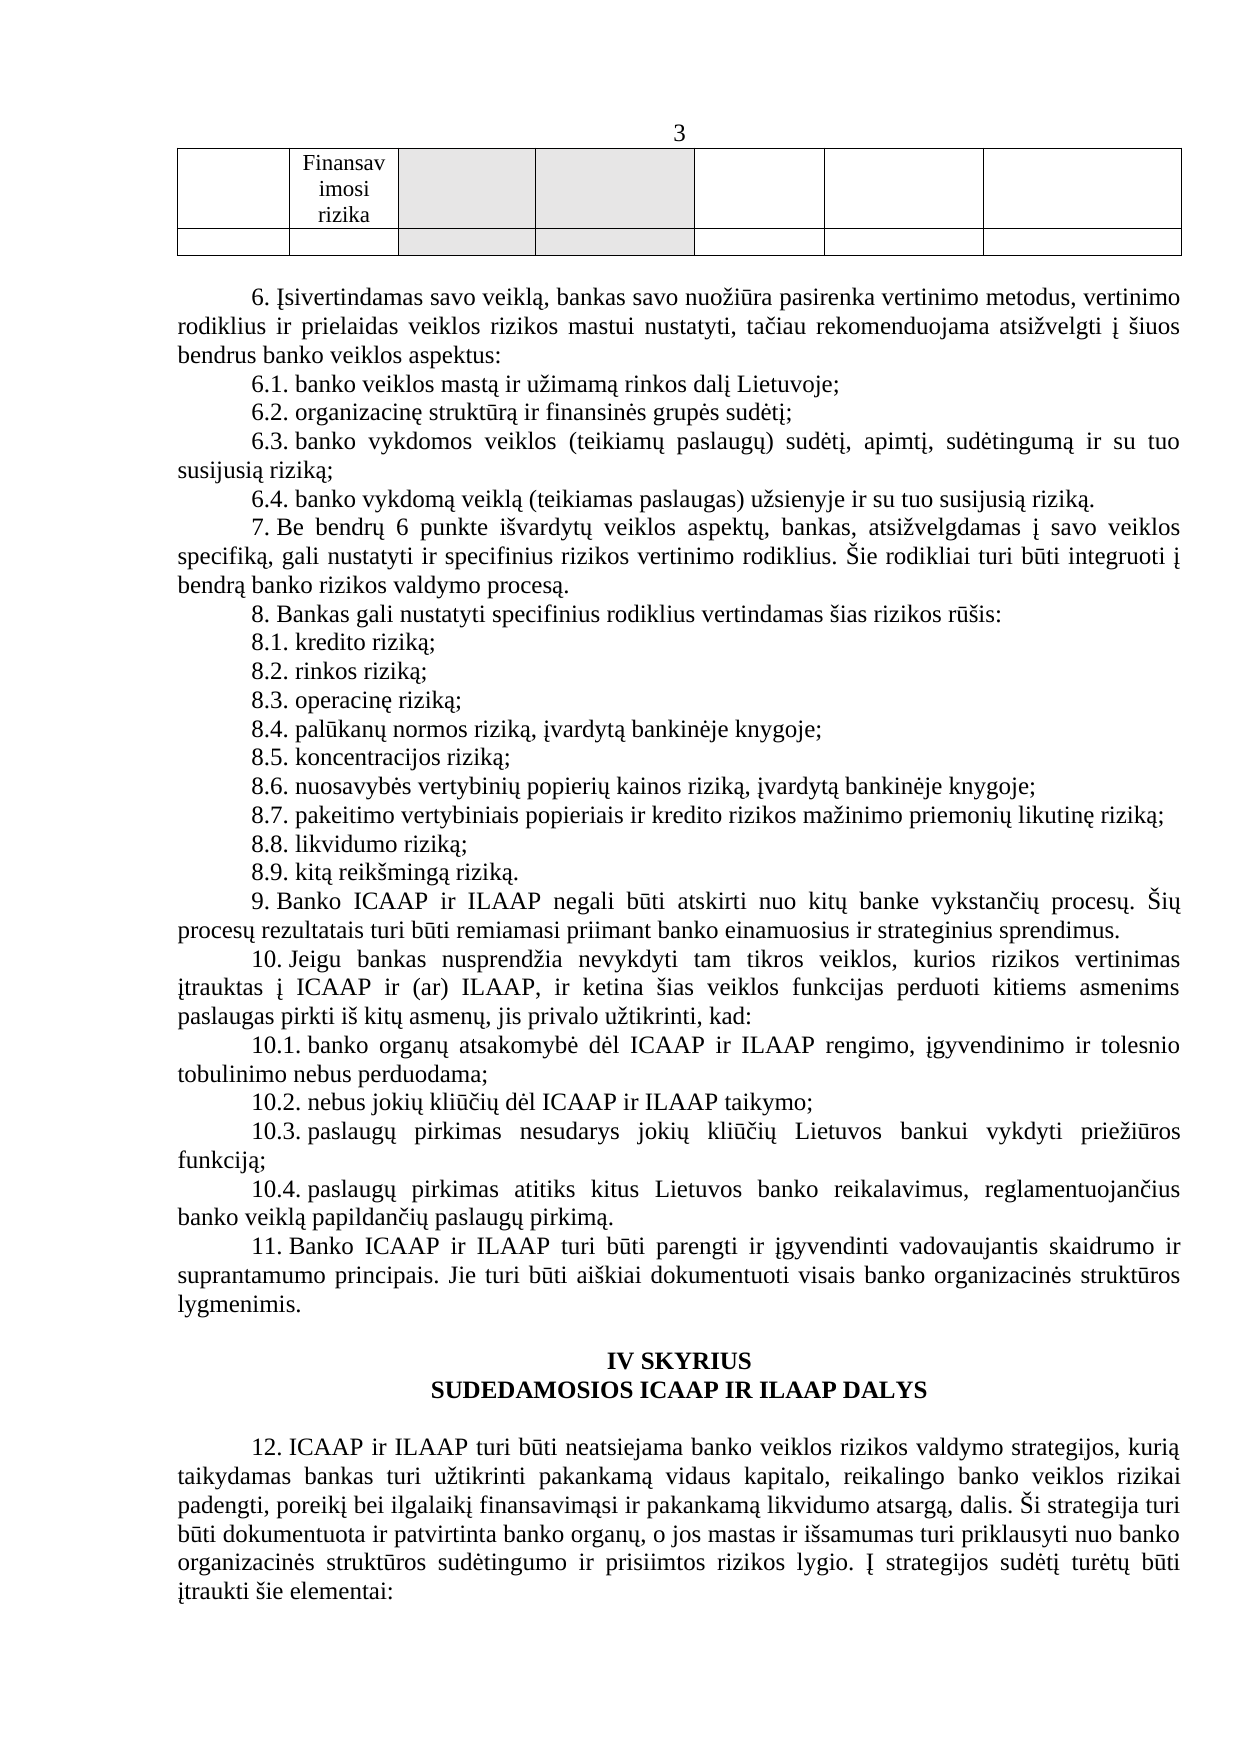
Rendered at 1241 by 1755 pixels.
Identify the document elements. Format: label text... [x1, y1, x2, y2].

table_cell [825, 229, 983, 255]
table_cell [399, 229, 535, 255]
text 7. Be bendrų 6 punkte išvardytų veiklos aspektų, bankas, atsižvelgdamas į savo veiklos specifiką, gali nustatyti ir specifinius rizikos vertinimo rodiklius. Šie rodikliai turi būti integruoti į bendrą banko rizikos valdymo procesą. [177, 512, 1181, 599]
table_cell [984, 149, 1181, 228]
text IV SKYRIUS [177, 1346, 1181, 1375]
table_cell [290, 229, 398, 255]
text 8.6. nuosavybės vertybinių popierių kainos riziką, įvardytą bankinėje knygoje; [177, 771, 1181, 800]
text 8.1. kredito riziką; [177, 627, 1181, 656]
text 8.4. palūkanų normos riziką, įvardytą bankinėje knygoje; [177, 714, 1181, 742]
table_cell Finansavimosi rizika [290, 149, 398, 228]
text 6.2. organizacinę struktūrą ir finansinės grupės sudėtį; [177, 397, 1181, 426]
text 8.8. likvidumo riziką; [177, 829, 1181, 857]
text 10.4. paslaugų pirkimas atitiks kitus Lietuvos banko reikalavimus, reglamentuojančius banko veiklą papildančių paslaugų pirkimą. [177, 1174, 1181, 1231]
text 10.3. paslaugų pirkimas nesudarys jokių kliūčių Lietuvos bankui vykdyti priežiūros funkciją; [177, 1116, 1181, 1174]
text 12. ICAAP ir ILAAP turi būti neatsiejama banko veiklos rizikos valdymo strategijos, kurią taikydamas bankas turi užtikrinti pakankamą vidaus kapitalo, reikalingo banko veiklos rizikai padengti, poreikį bei ilgalaikį finansavimąsi ir pakankamą likvidumo atsargą, dalis. Ši strategija turi būti dokumentuota ir patvirtinta banko organų, o jos mastas ir išsamumas turi priklausyti nuo banko organizacinės struktūros sudėtingumo ir prisiimtos rizikos lygio. Į strategijos sudėtį turėtų būti įtraukti šie elementai: [177, 1432, 1181, 1605]
table_cell [695, 229, 824, 255]
text 9. Banko ICAAP ir ILAAP negali būti atskirti nuo kitų banke vykstančių procesų. Šių procesų rezultatais turi būti remiamasi priimant banko einamuosius ir strateginius sprendimus. [177, 886, 1181, 944]
text 10. Jeigu bankas nusprendžia nevykdyti tam tikros veiklos, kurios rizikos vertinimas įtrauktas į ICAAP ir (ar) ILAAP, ir ketina šias veiklos funkcijas perduoti kitiems asmenims paslaugas pirkti iš kitų asmenų, jis privalo užtikrinti, kad: [177, 944, 1181, 1030]
text 6.1. banko veiklos mastą ir užimamą rinkos dalį Lietuvoje; [177, 369, 1181, 397]
table_cell [536, 229, 694, 255]
table_cell [984, 229, 1181, 255]
text 6.3. banko vykdomos veiklos (teikiamų paslaugų) sudėtį, apimtį, sudėtingumą ir su tuo susijusią riziką; [177, 426, 1181, 484]
table_cell [695, 149, 824, 228]
text 8.7. pakeitimo vertybiniais popieriais ir kredito rizikos mažinimo priemonių likutinę riziką; [177, 800, 1181, 829]
table_cell [825, 149, 983, 228]
text 8. Bankas gali nustatyti specifinius rodiklius vertindamas šias rizikos rūšis: [177, 599, 1181, 627]
text 8.2. rinkos riziką; [177, 656, 1181, 685]
text 6. Įsivertindamas savo veiklą, bankas savo nuožiūra pasirenka vertinimo metodus, vertinimo rodiklius ir prielaidas veiklos rizikos mastui nustatyti, tačiau rekomenduojama atsižvelgti į šiuos bendrus banko veiklos aspektus: [177, 282, 1181, 369]
text 8.9. kitą reikšmingą riziką. [177, 857, 1181, 886]
text 11. Banko ICAAP ir ILAAP turi būti parengti ir įgyvendinti vadovaujantis skaidrumo ir suprantamumo principais. Jie turi būti aiškiai dokumentuoti visais banko organizacinės struktūros lygmenimis. [177, 1231, 1181, 1317]
text 10.1. banko organų atsakomybė dėl ICAAP ir ILAAP rengimo, įgyvendinimo ir tolesnio tobulinimo nebus perduodama; [177, 1030, 1181, 1087]
text 8.5. koncentracijos riziką; [177, 742, 1181, 771]
table_cell [399, 149, 535, 228]
text 8.3. operacinę riziką; [177, 685, 1181, 714]
text SUDEDAMOSIOS ICAAP IR ILAAP DALYS [177, 1375, 1181, 1404]
table_cell [178, 149, 289, 228]
table_cell [178, 229, 289, 255]
table_cell [536, 149, 694, 228]
text 10.2. nebus jokių kliūčių dėl ICAAP ir ILAAP taikymo; [177, 1087, 1181, 1116]
text 6.4. banko vykdomą veiklą (teikiamas paslaugas) užsienyje ir su tuo susijusią riziką. [177, 484, 1181, 512]
